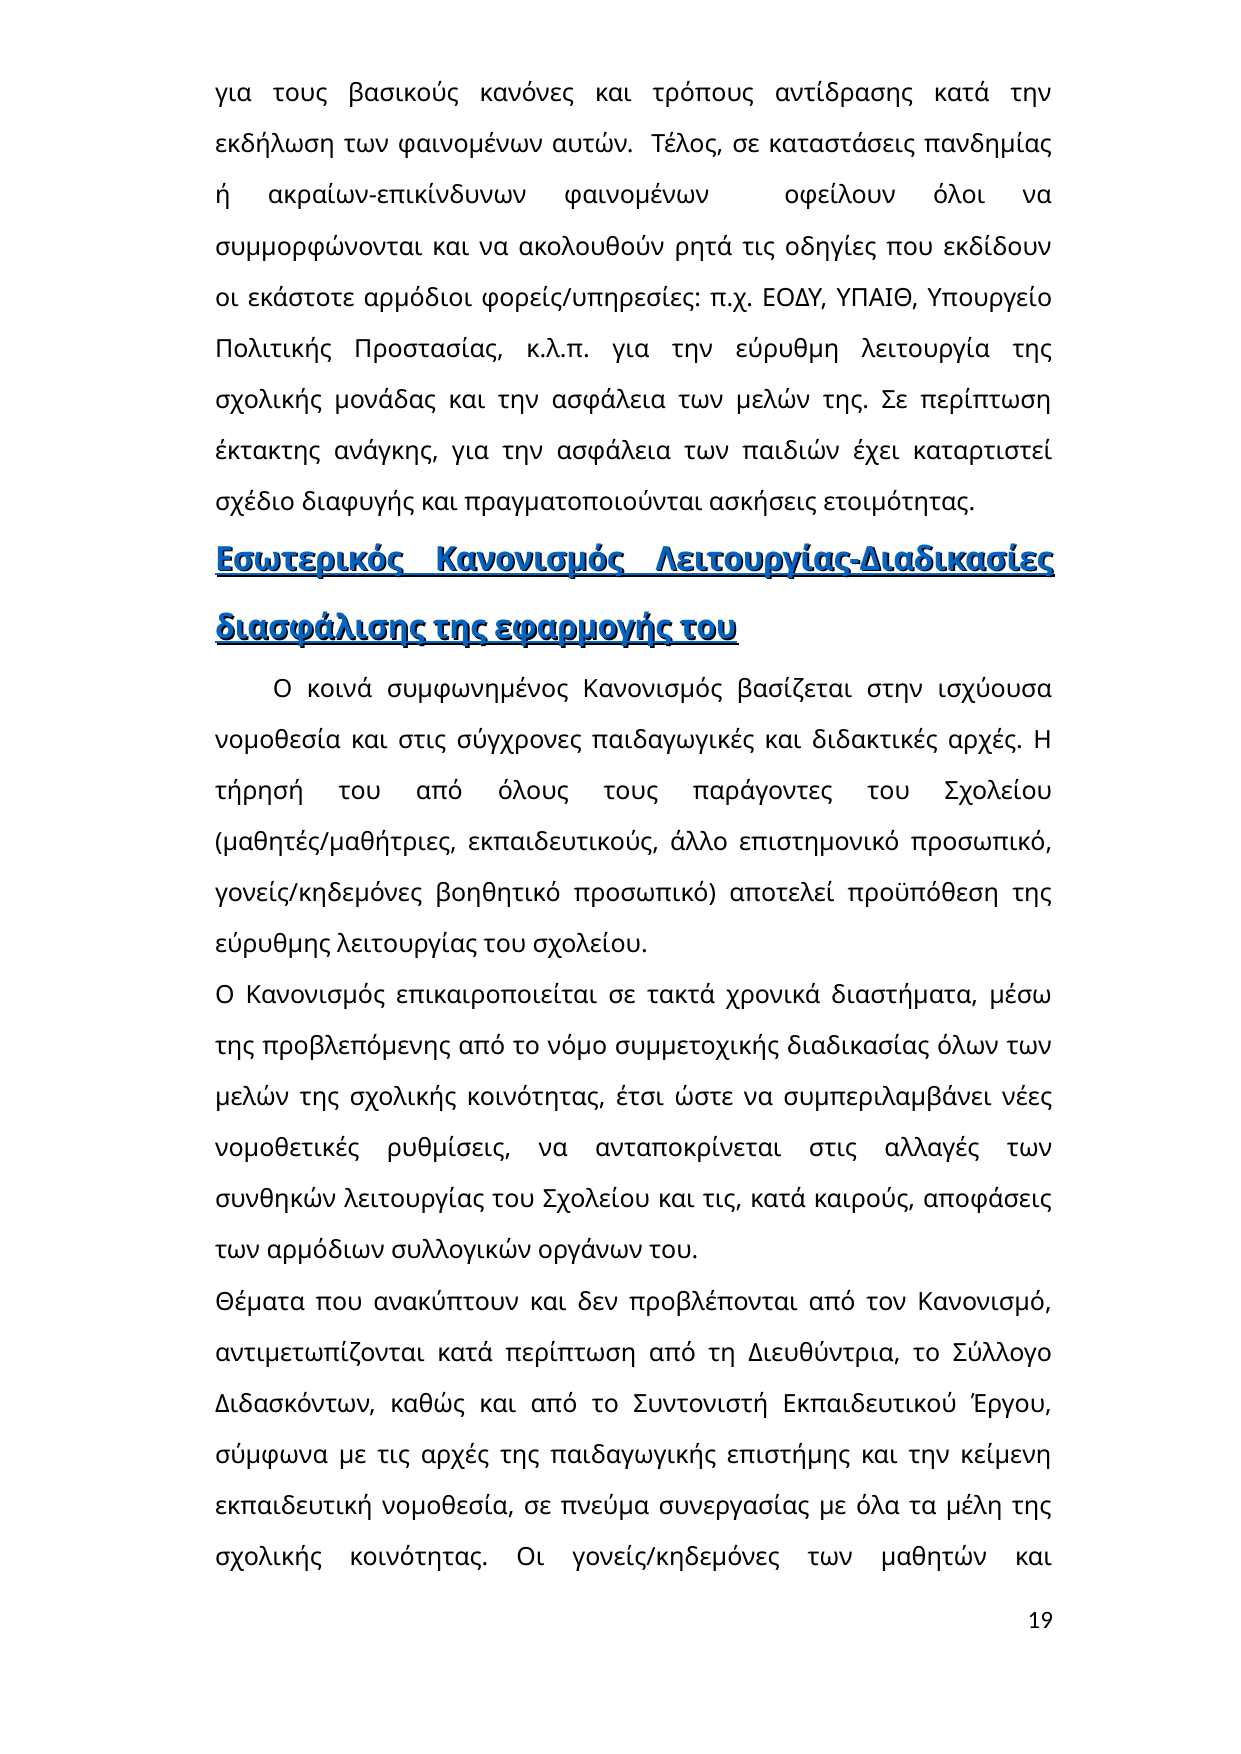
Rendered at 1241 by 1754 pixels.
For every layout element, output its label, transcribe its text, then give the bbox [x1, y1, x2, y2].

text για τους βασικούς κανόνες και τρόπους αντίδρασης κατά την εκδήλωση των φαινομένων αυτών. Τέλος, σε καταστάσεις πανδημίας ή ακραίων-επικίνδυνων φαινομένων οφείλουν όλοι να συμμορφώνονται και να ακολουθούν ρητά τις οδηγίες που εκδίδουν οι εκάστοτε αρμόδιοι φορείς/υπηρεσίες: π.χ. ΕΟΔΥ, ΥΠΑΙΘ, Υπουργείο Πολιτικής Προστασίας, κ.λ.π. για την εύρυθμη λειτουργία της σχολικής μονάδας και την ασφάλεια των μελών της. Σε περίπτωση έκτακτης ανάγκης, για την ασφάλεια των παιδιών έχει καταρτιστεί σχέδιο διαφυγής και πραγματοποιούνται ασκήσεις ετοιμότητας. [215, 75, 1053, 517]
text διασφάλισης της εφαρμογής του [215, 575, 1053, 648]
text Ο Κανονισμός επικαιροποιείται σε τακτά χρονικά διαστήματα, μέσω της προβλεπόμενης από το νόμο συμμετοχικής διαδικασίας όλων των μελών της σχολικής κοινότητας, έτσι ώστε να συμπεριλαμβάνει νέες νομοθετικές ρυθμίσεις, να ανταποκρίνεται στις αλλαγές των συνθηκών λειτουργίας του Σχολείου και τις, κατά καιρούς, αποφάσεις των αρμόδιων συλλογικών οργάνων του. [215, 977, 1053, 1266]
text Εσωτερικός Κανονισμός Λειτουργίας-Διαδικασίες [215, 534, 1053, 573]
text Ο κοινά συμφωνημένος Κανονισμός βασίζεται στην ισχύουσα νομοθεσία και στις σύγχρονες παιδαγωγικές και διδακτικές αρχές. Η τήρησή του από όλους τους παράγοντες του Σχολείου (μαθητές/μαθήτριες, εκπαιδευτικούς, άλλο επιστημονικό προσωπικό, γονείς/κηδεμόνες βοηθητικό προσωπικό) αποτελεί προϋπόθεση της εύρυθμης λειτουργίας του σχολείου. [215, 671, 1053, 960]
text Θέματα που ανακύπτουν και δεν προβλέπονται από τον Κανονισμό, αντιμετωπίζονται κατά περίπτωση από τη Διευθύντρια, το Σύλλογο Διδασκόντων, καθώς και από το Συντονιστή Εκπαιδευτικού Έργου, σύμφωνα με τις αρχές της παιδαγωγικής επιστήμης και την κείμενη εκπαιδευτική νομοθεσία, σε πνεύμα συνεργασίας με όλα τα μέλη της σχολικής κοινότητας. Οι γονείς/κηδεμόνες των μαθητών και [215, 1283, 1053, 1572]
